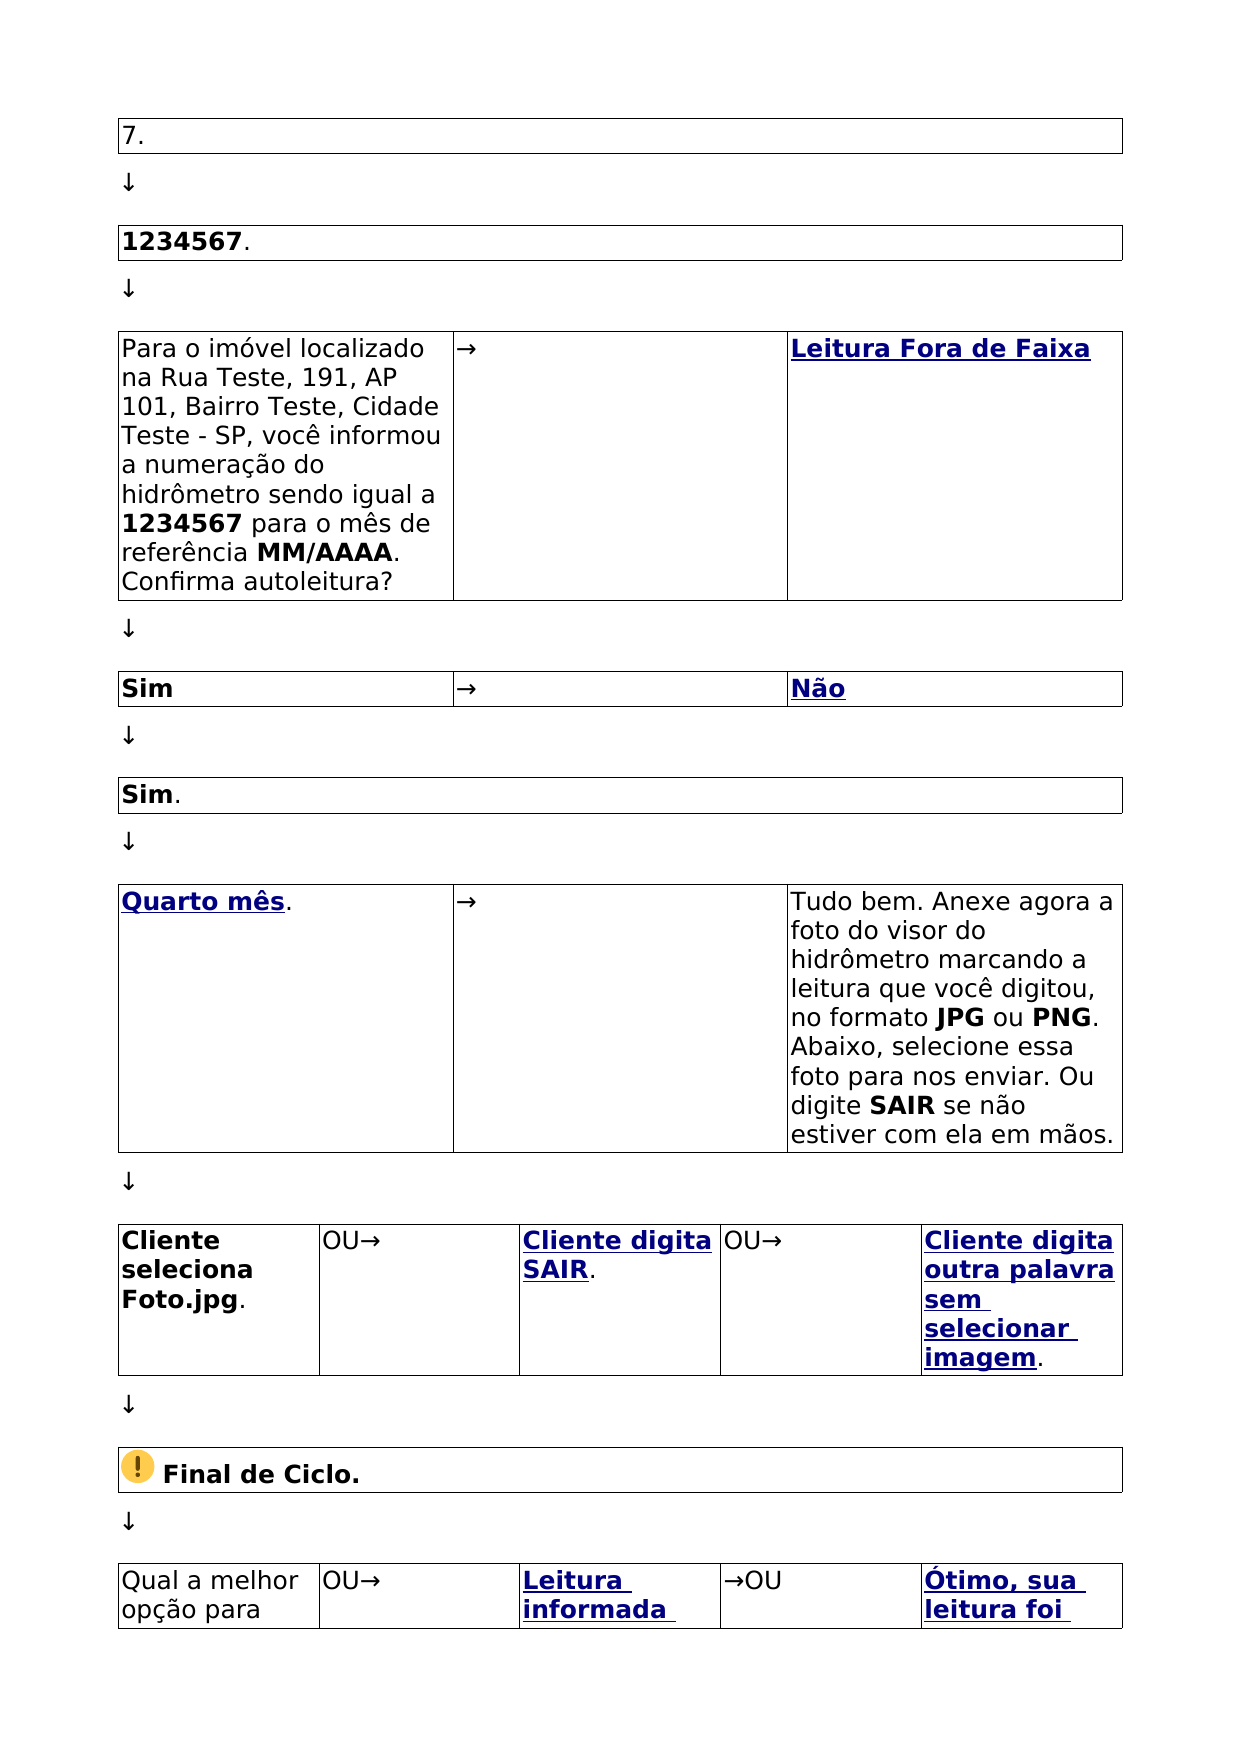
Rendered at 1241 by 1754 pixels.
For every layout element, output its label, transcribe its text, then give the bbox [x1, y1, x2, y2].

table_header Para o imóvel localizado na Rua Teste, 191, AP 101, Bairro Teste, Cidade Teste - SP, você informou a numeração do hidrômetro sendo igual a 1234567 para o mês de referência MM/AAAA. Confirma autoleitura? [119, 332, 453, 599]
table_header → [454, 672, 787, 706]
table_header OU→ [721, 1225, 921, 1375]
text ↓ [118, 1507, 1122, 1536]
table_header → [454, 332, 787, 599]
table_header → [454, 885, 787, 1152]
table_header Cliente digita SAIR. [520, 1225, 720, 1375]
table_header Sim. [119, 778, 1122, 812]
table_header Quarto mês. [119, 885, 453, 1152]
table_header Final de Ciclo. [119, 1448, 1122, 1492]
table_header Ótimo, sua leitura foi [922, 1564, 1122, 1628]
table_header →OU [721, 1564, 921, 1628]
table_header Tudo bem. Anexe agora a foto do visor do hidrômetro marcando a leitura que você digitou, no formato JPG ou PNG. Abaixo, selecione essa foto para nos enviar. Ou digite SAIR se não estiver com ela em mãos. [788, 885, 1122, 1152]
text ↓ [118, 1390, 1122, 1419]
table_header Não [788, 672, 1122, 706]
table_header OU→ [320, 1225, 519, 1375]
text ↓ [118, 168, 1122, 197]
table_header Qual a melhor opção para [119, 1564, 319, 1628]
table_header Cliente digita outra palavra sem selecionar imagem. [922, 1225, 1122, 1375]
table_header Sim [119, 672, 453, 706]
table_header OU→ [320, 1564, 519, 1628]
table_header 7. [119, 119, 1122, 153]
table_header Leitura Fora de Faixa [788, 332, 1122, 599]
table_header Cliente seleciona Foto.jpg. [119, 1225, 319, 1375]
text ↓ [118, 274, 1122, 304]
table_header 1234567. [119, 226, 1122, 260]
text ↓ [118, 721, 1122, 750]
text ↓ [118, 1167, 1122, 1196]
text ↓ [118, 827, 1122, 856]
text ↓ [118, 614, 1122, 643]
table_header Leitura informada [520, 1564, 720, 1628]
